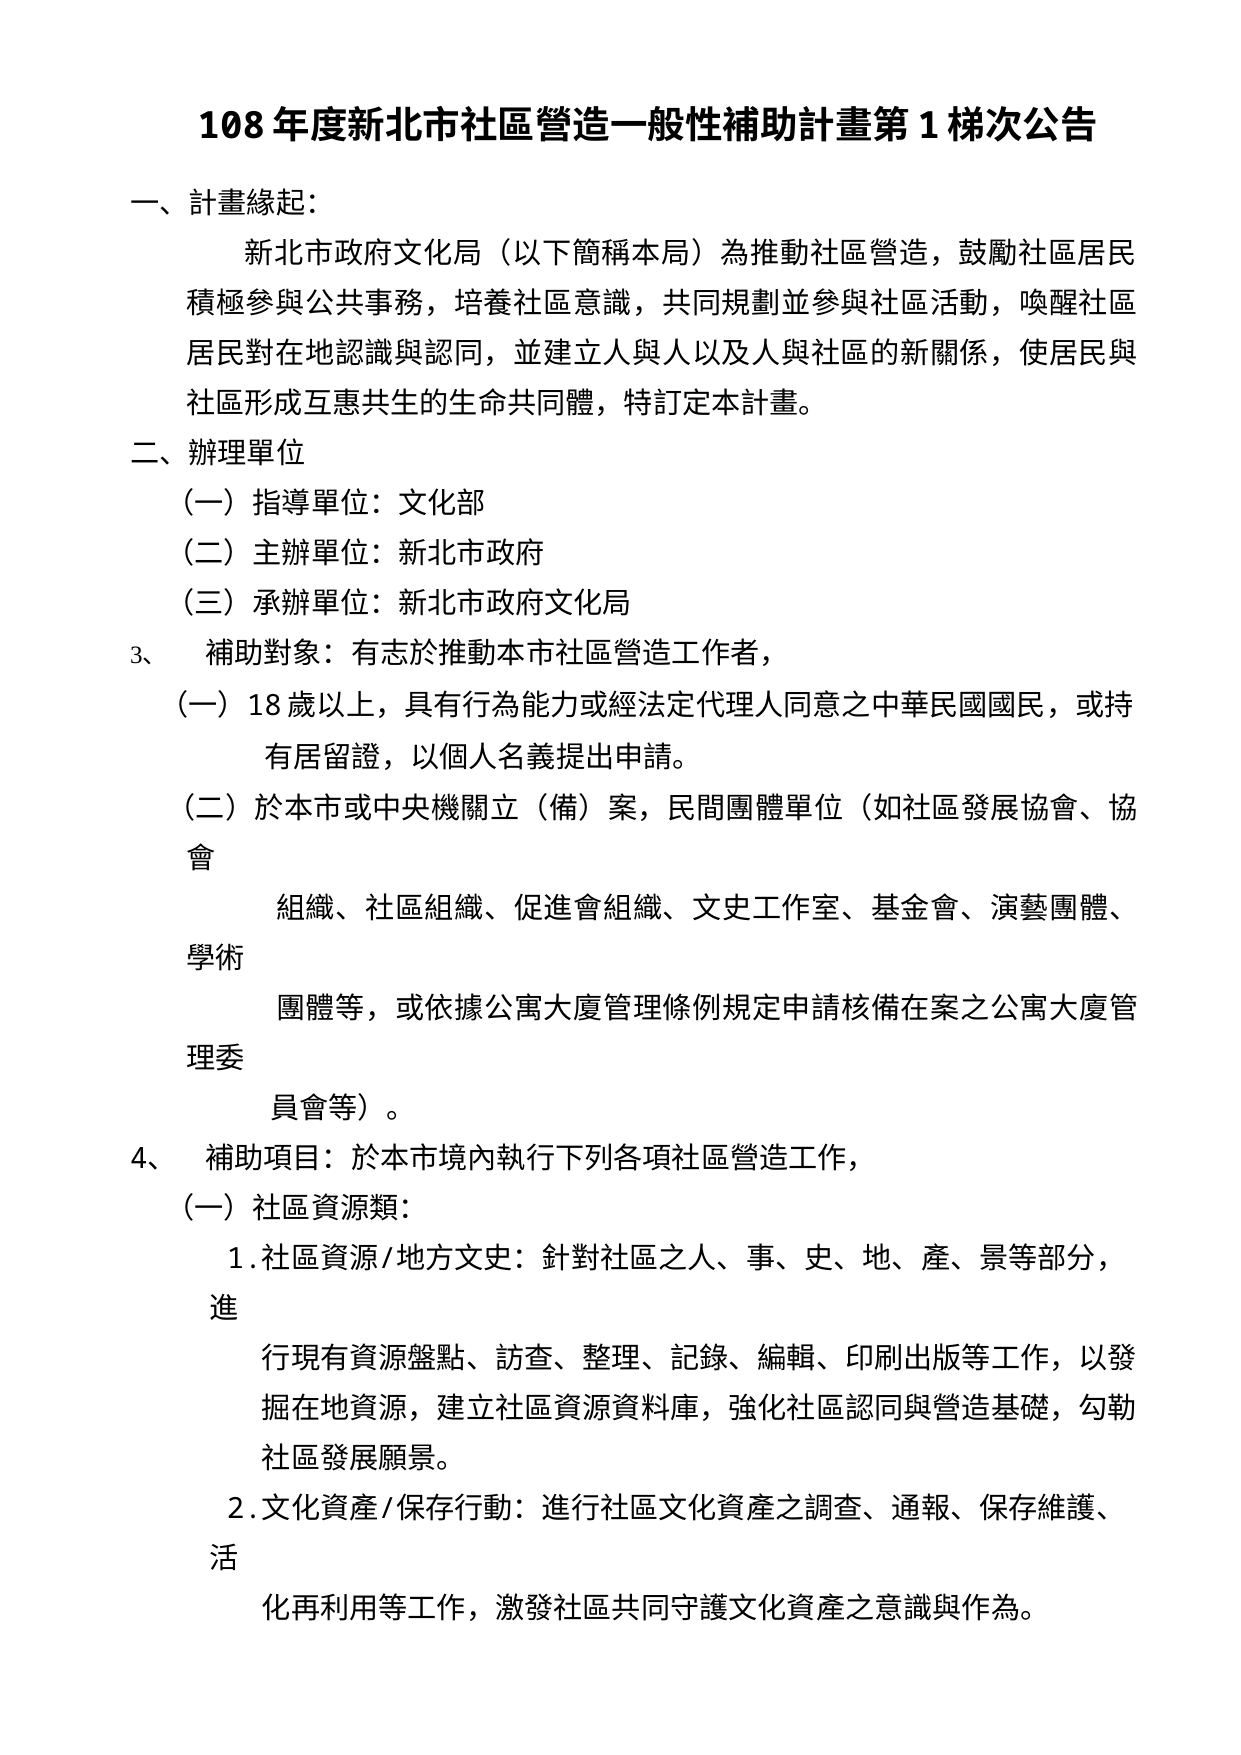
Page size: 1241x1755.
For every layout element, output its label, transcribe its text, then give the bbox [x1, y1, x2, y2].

text 組織、社區組織、促進會組織、文史工作室、基金會、演藝團體、學術 [130, 878, 1140, 978]
text 行現有資源盤點、訪查、整理、記錄、編輯、印刷出版等工作，以發 [209, 1328, 1140, 1378]
text 1.社區資源/地方文史：針對社區之人、事、史、地、產、景等部分，進 [209, 1228, 1140, 1328]
text （一）社區資源類： [130, 1178, 1140, 1228]
text 社區發展願景。 [209, 1428, 1140, 1478]
text （三）承辦單位：新北市政府文化局 [130, 574, 1140, 624]
text （二）於本市或中央機關立（備）案，民間團體單位（如社區發展協會、協會 [130, 778, 1140, 878]
list 有居留證，以個人名義提出申請。 [130, 726, 1140, 778]
text 掘在地資源，建立社區資源資料庫，強化社區認同與營造基礎，勾勒 [209, 1378, 1140, 1428]
list （一）18歲以上，具有行為能力或經法定代理人同意之中華民國國民，或持 [130, 674, 1140, 726]
list 補助對象：有志於推動本市社區營造工作者， [130, 624, 1140, 674]
text 108年度新北市社區營造一般性補助計畫第1梯次公告 [130, 94, 1140, 149]
list 補助項目：於本市境內執行下列各項社區營造工作， [130, 1128, 1140, 1178]
text 化再利用等工作，激發社區共同守護文化資產之意識與作為。 [209, 1578, 1140, 1628]
text 一、計畫緣起： [130, 174, 1140, 224]
text 新北市政府文化局（以下簡稱本局）為推動社區營造，鼓勵社區居民積極參與公共事務，培養社區意識，共同規劃並參與社區活動，喚醒社區居民對在地認識與認同，並建立人與人以及人與社區的新關係，使居民與社區形成互惠共生的生命共同體，特訂定本計畫。 [186, 224, 1140, 424]
text 員會等）。 [130, 1078, 1140, 1128]
text 二、辦理單位 [130, 424, 1140, 474]
text （二）主辦單位：新北市政府 [130, 524, 1140, 574]
text 團體等，或依據公寓大廈管理條例規定申請核備在案之公寓大廈管理委 [130, 978, 1140, 1078]
text 2.文化資產/保存行動：進行社區文化資產之調查、通報、保存維護、活 [209, 1478, 1140, 1578]
text （一）指導單位：文化部 [130, 474, 1140, 524]
